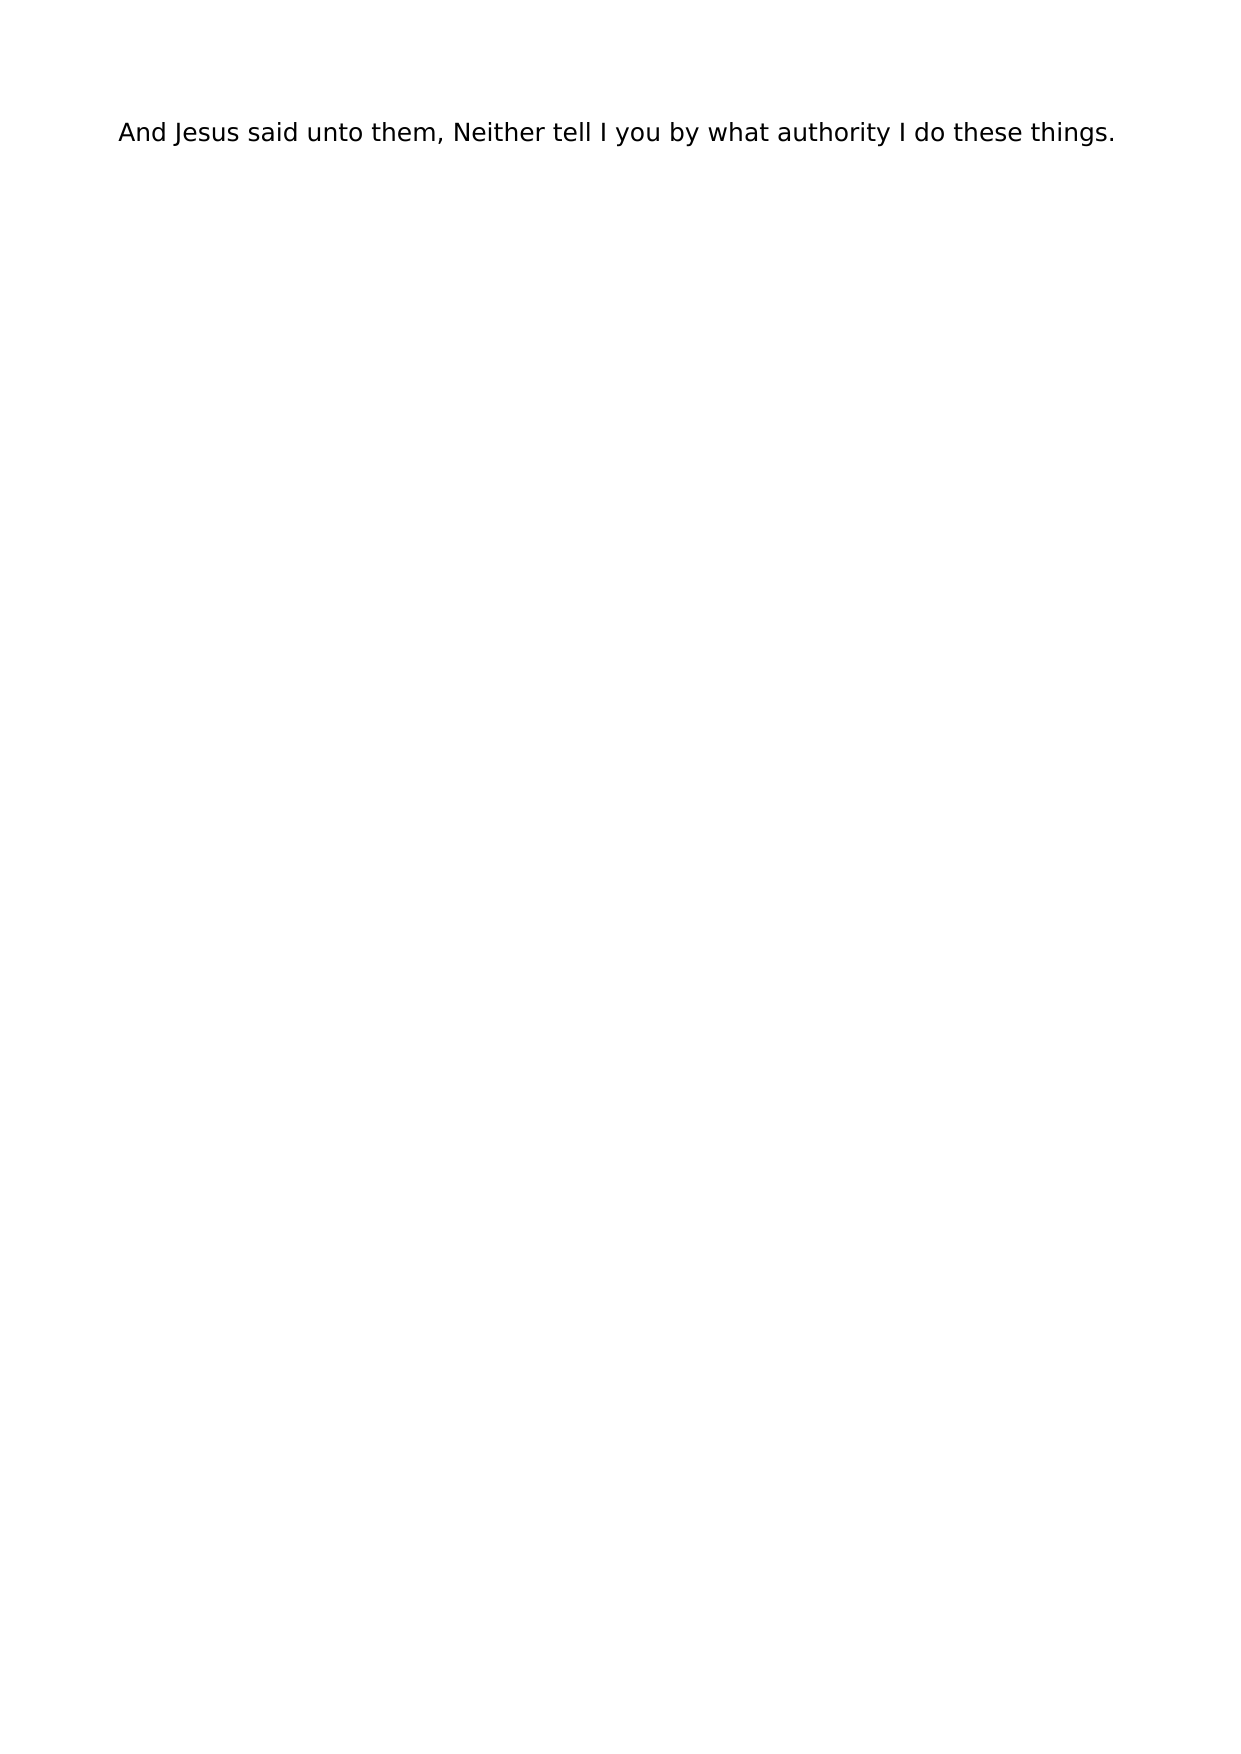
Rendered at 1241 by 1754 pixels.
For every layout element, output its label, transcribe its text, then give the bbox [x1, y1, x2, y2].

text And Jesus said unto them, Neither tell I you by what authority I do these things. [118, 118, 1122, 147]
